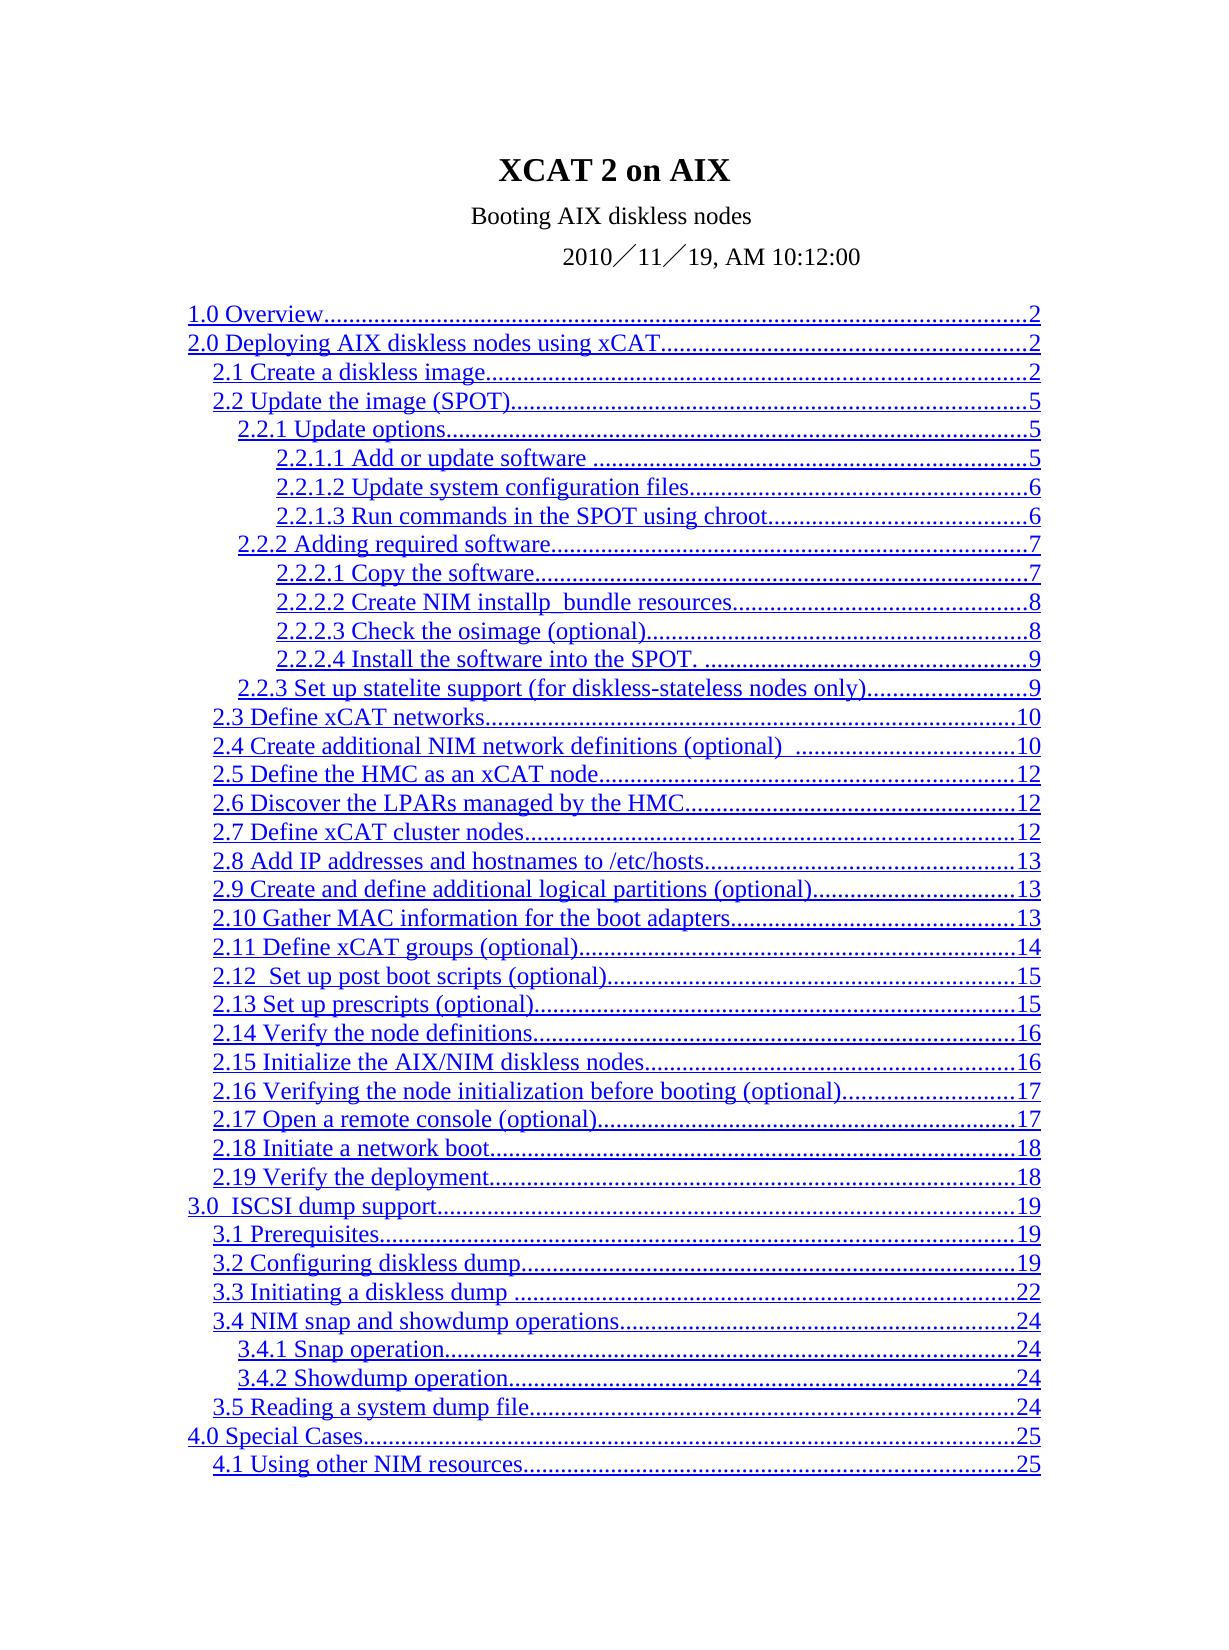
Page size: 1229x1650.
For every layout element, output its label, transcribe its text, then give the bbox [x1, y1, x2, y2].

text 4.1 Using other NIM resources. 25 [212, 1449, 1041, 1474]
text 2.2.1.1 Add or update software 5 [276, 443, 1041, 468]
text Booting AIX diskless nodes [187, 201, 1041, 229]
text XCAT 2 on AIX [187, 150, 1041, 188]
text 2.2.2.4 Install the software into the SPOT. 9 [276, 644, 1041, 669]
text 2.2 Update the image (SPOT) 5 [212, 386, 1041, 411]
text 2.8 Add IP addresses and hostnames to /etc/hosts 13 [212, 846, 1041, 871]
text 2010／11／19, AM 10:12:01 [562, 242, 1041, 271]
text 2.3 Define xCAT networks 10 [212, 702, 1041, 727]
text 2.7 Define xCAT cluster nodes 12 [212, 817, 1041, 842]
text 3.4.1 Snap operation 24 [237, 1334, 1041, 1359]
text 2.16 Verifying the node initialization before booting (optional) 17 [212, 1076, 1041, 1101]
text 2.2.2 Adding required software 7 [237, 529, 1041, 554]
text 2.10 Gather MAC information for the boot adapters. 13 [212, 903, 1041, 928]
text 2.1 Create a diskless image 2 [212, 357, 1041, 382]
text 3.4.2 Showdump operation 24 [237, 1363, 1041, 1388]
text 3.0 ISCSI dump support 19 [187, 1191, 1041, 1216]
text 2.19 Verify the deployment 18 [212, 1162, 1041, 1187]
text 2.13 Set up prescripts (optional) 15 [212, 989, 1041, 1014]
text 2.2.2.1 Copy the software. 7 [276, 558, 1041, 583]
text 2.12 Set up post boot scripts (optional) 15 [212, 961, 1041, 986]
text 2.2.1.2 Update system configuration files. 6 [276, 472, 1041, 497]
text 2.6 Discover the LPARs managed by the HMC 12 [212, 788, 1041, 813]
text 2.2.2.2 Create NIM installp_bundle resources 8 [276, 587, 1041, 612]
text 2.4 Create additional NIM network definitions (optional) 10 [212, 731, 1041, 756]
text 3.4 NIM snap and showdump operations 24 [212, 1306, 1041, 1331]
text 4.0 Special Cases 25 [187, 1421, 1041, 1446]
text 2.2.2.3 Check the osimage (optional) 8 [276, 616, 1041, 641]
text 3.1 Prerequisites 19 [212, 1219, 1041, 1244]
text 2.11 Define xCAT groups (optional) 14 [212, 932, 1041, 957]
text 2.2.1 Update options 5 [237, 414, 1041, 439]
text 2.17 Open a remote console (optional) 17 [212, 1104, 1041, 1129]
text 2.0 Deploying AIX diskless nodes using xCAT 2 [187, 328, 1041, 353]
text 2.15 Initialize the AIX/NIM diskless nodes 16 [212, 1047, 1041, 1072]
text 2.18 Initiate a network boot 18 [212, 1133, 1041, 1158]
text 2.9 Create and define additional logical partitions (optional) 13 [212, 874, 1041, 899]
text 2.2.1.3 Run commands in the SPOT using chroot. 6 [276, 501, 1041, 526]
text 1.0 Overview 2 [187, 299, 1041, 324]
text 3.2 Configuring diskless dump 19 [212, 1248, 1041, 1273]
text 3.3 Initiating a diskless dump 22 [212, 1277, 1041, 1302]
text 2.2.3 Set up statelite support (for diskless-stateless nodes only) 9 [237, 673, 1041, 698]
text 2.14 Verify the node definitions 16 [212, 1018, 1041, 1043]
text 3.5 Reading a system dump file 24 [212, 1392, 1041, 1417]
text 2.5 Define the HMC as an xCAT node 12 [212, 759, 1041, 784]
